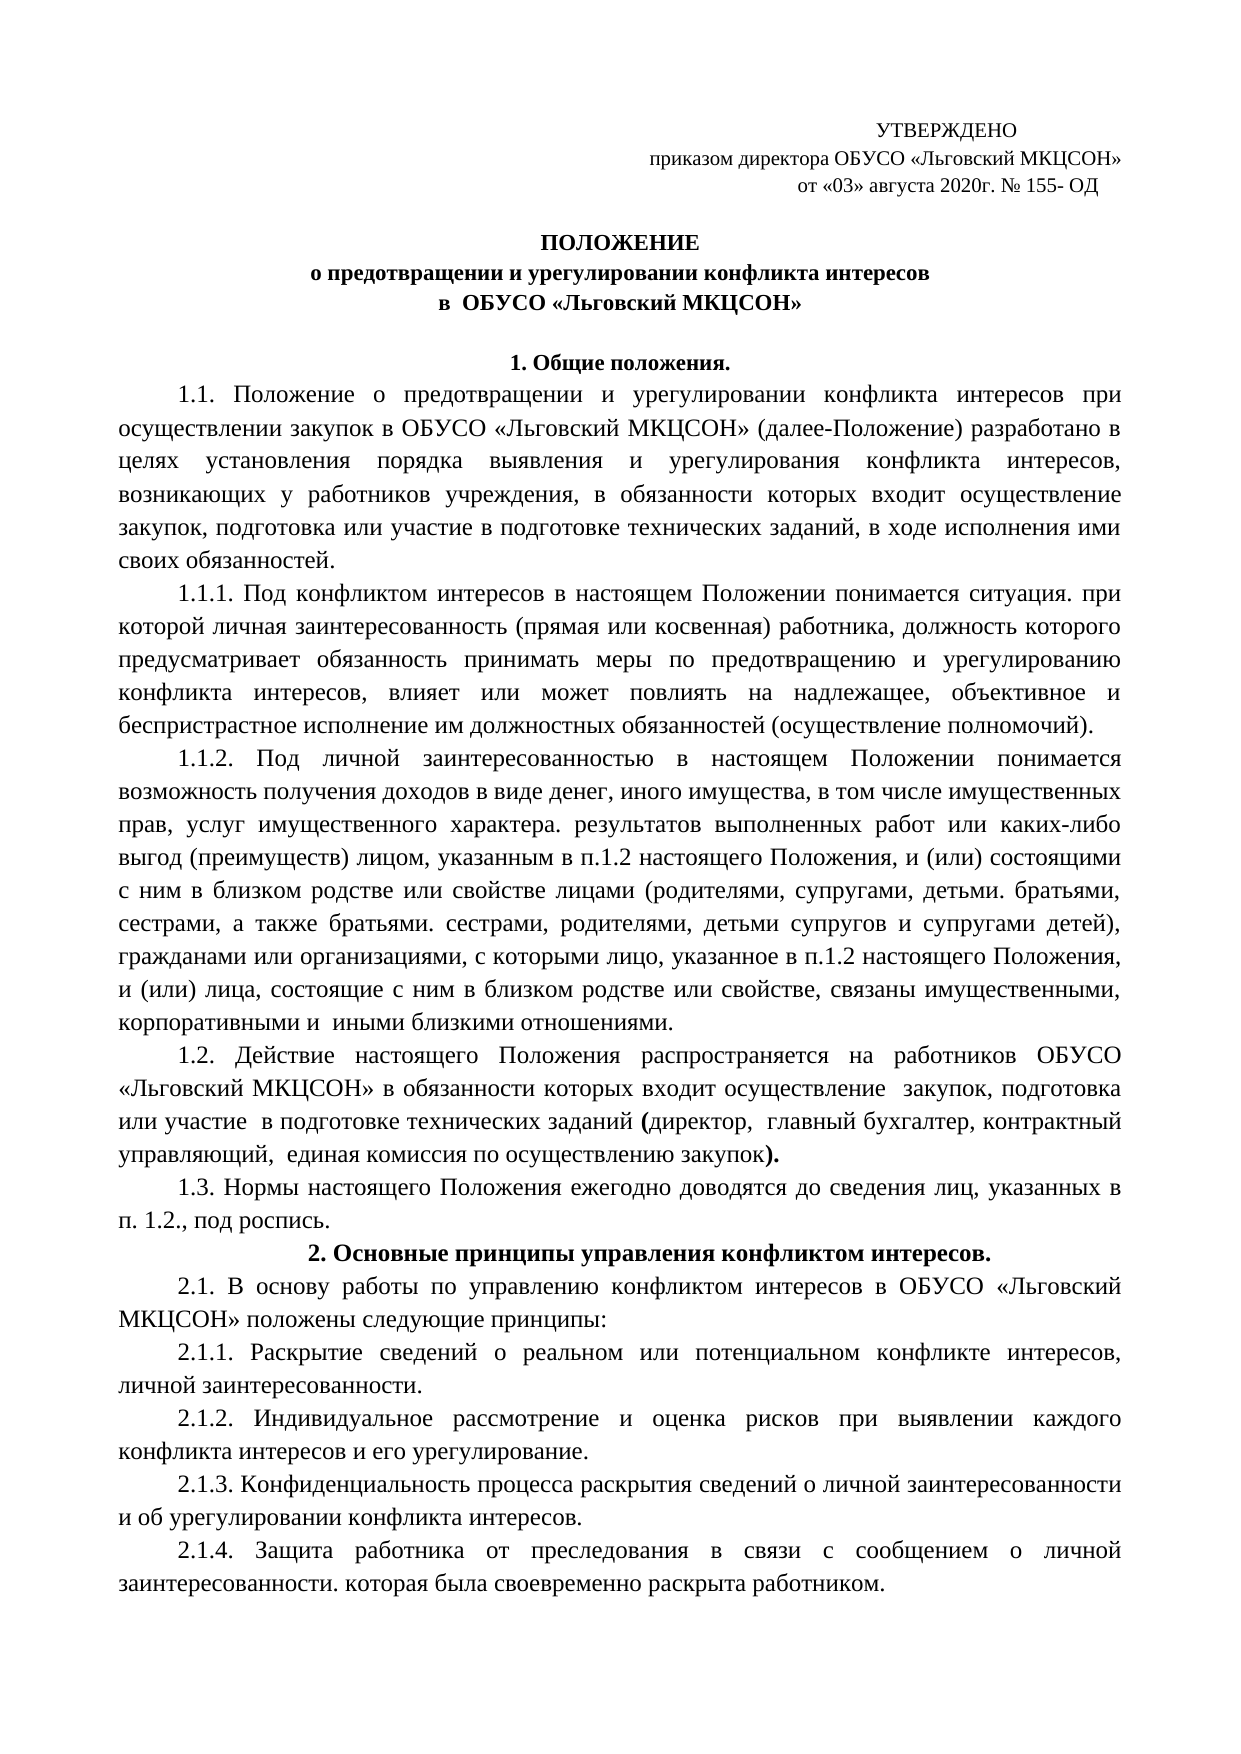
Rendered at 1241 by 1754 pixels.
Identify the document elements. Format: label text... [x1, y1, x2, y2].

text 2.1. В основу работы по управлению конфликтом интересов в ОБУСО «Льговский МКЦСОН» положены следующие принципы: [118, 1271, 1122, 1333]
text 2.1.1. Раскрытие сведений о реальном или потенциальном конфликте интересов, личной заинтересованности. [118, 1337, 1122, 1399]
text 1.1. Положение о предотвращении и урегулировании конфликта интересов при осуществлении закупок в ОБУСО «Льговский МКЦСОН» (далее-Положение) разработано в целях установления порядка выявления и урегулирования конфликта интересов, возникающих у работников учреждения, в обязанности которых входит осуществление закупок, подготовка или участие в подготовке технических заданий, в ходе исполнения ими своих обязанностей. [118, 379, 1122, 573]
text о предотвращении и урегулировании конфликта интересов [118, 259, 1122, 285]
text ПОЛОЖЕНИЕ [118, 228, 1122, 255]
text 1.1.1. Под конфликтом интересов в настоящем Положении понимается ситуация. при которой личная заинтересованность (прямая или косвенная) работника, должность которого предусматривает обязанность принимать меры по предотвращению и урегулированию конфликта интересов, влияет или может повлиять на надлежащее, объективное и беспристрастное исполнение им должностных обязанностей (осуществление полномочий). [118, 578, 1122, 738]
text 1.2. Действие настоящего Положения распространяется на работников ОБУСО «Льговский МКЦСОН» в обязанности которых входит осуществление закупок, подготовка или участие в подготовке технических заданий (директор, главный бухгалтер, контрактный управляющий, единая комиссия по осуществлению закупок). [118, 1040, 1122, 1168]
text 1.1.2. Под личной заинтересованностью в настоящем Положении понимается возможность получения доходов в виде денег, иного имущества, в том числе имущественных прав, услуг имущественного характера. результатов выполненных работ или каких-либо выгод (преимуществ) лицом, указанным в п.1.2 настоящего Положения, и (или) состоящими с ним в близком родстве или свойстве лицами (родителями, супругами, детьми. братьями, сестрами, а также братьями. сестрами, родителями, детьми супругов и супругами детей), гражданами или организациями, с которыми лицо, указанное в п.1.2 настоящего Положения, и (или) лица, состоящие с ним в близком родстве или свойстве, связаны имущественными, корпоративными и иными близкими отношениями. [118, 743, 1122, 1036]
text УТВЕРЖДЕНО [782, 118, 1122, 142]
text приказом директора ОБУСО «Льговский МКЦСОН» [118, 146, 1122, 170]
text 2.1.3. Конфиденциальность процесса раскрытия сведений о личной заинтересованности и об урегулировании конфликта интересов. [118, 1469, 1122, 1531]
text 1. Общие положения. [118, 349, 1122, 376]
text в ОБУСО «Льговский МКЦСОН» [118, 289, 1122, 315]
text 2.1.4. Защита работника от преследования в связи с сообщением о личной заинтересованности. которая была своевременно раскрыта работником. [118, 1535, 1122, 1597]
text 1.3. Нормы настоящего Положения ежегодно доводятся до сведения лиц, указанных в п. 1.2., под роспись. [118, 1172, 1122, 1234]
text от «03» августа 2020г. № 155- ОД [782, 173, 1122, 197]
text 2.1.2. Индивидуальное рассмотрение и оценка рисков при выявлении каждого конфликта интересов и его урегулирование. [118, 1403, 1122, 1465]
text 2. Основные принципы управления конфликтом интересов. [118, 1238, 1122, 1267]
